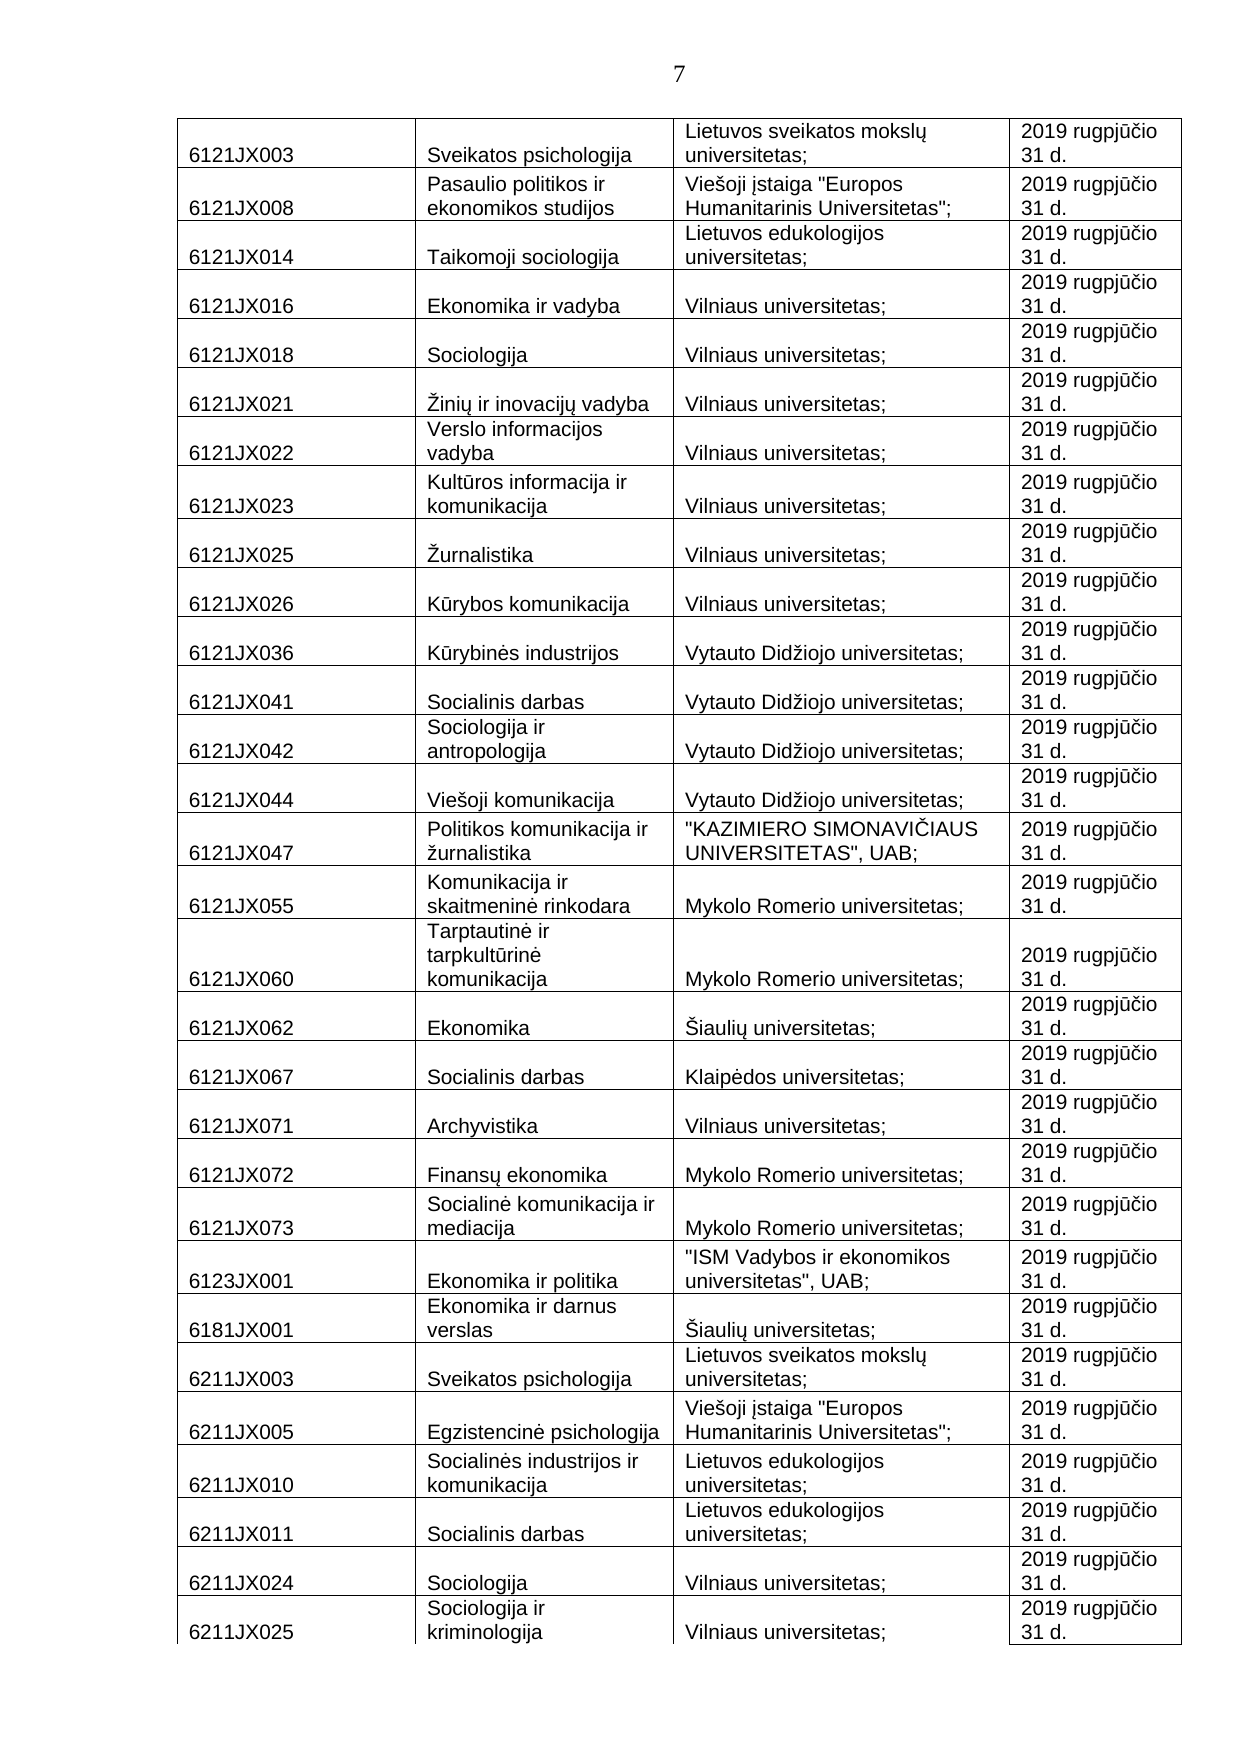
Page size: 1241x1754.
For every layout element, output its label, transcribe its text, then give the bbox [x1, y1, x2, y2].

table_cell Vilniaus universitetas; [674, 1596, 1009, 1644]
table_cell Egzistencinė psichologija [416, 1392, 673, 1444]
table_cell Sociologija [416, 1547, 673, 1595]
table_cell 6121JX021 [178, 368, 415, 416]
table_cell Komunikacija ir skaitmeninė rinkodara [416, 866, 673, 918]
table_cell Šiaulių universitetas; [674, 992, 1009, 1040]
table_cell Mykolo Romerio universitetas; [674, 919, 1009, 991]
table_cell 6211JX010 [178, 1445, 415, 1497]
table_cell Socialinis darbas [416, 1498, 673, 1546]
table_cell 6121JX026 [178, 568, 415, 616]
table_cell 2019 rugpjūčio 31 d. [1010, 568, 1181, 616]
table_cell 2019 rugpjūčio 31 d. [1010, 715, 1181, 763]
table_cell Viešoji įstaiga "Europos Humanitarinis Universitetas"; [674, 1392, 1009, 1444]
table_cell 6121JX025 [178, 519, 415, 567]
table_cell "KAZIMIERO SIMONAVIČIAUS UNIVERSITETAS", UAB; [674, 813, 1009, 865]
table_cell 6121JX042 [178, 715, 415, 763]
table_cell Mykolo Romerio universitetas; [674, 866, 1009, 918]
table_cell 2019 rugpjūčio 31 d. [1010, 466, 1181, 518]
table_cell 2019 rugpjūčio 31 d. [1010, 221, 1181, 269]
table_cell 2019 rugpjūčio 31 d. [1010, 764, 1181, 812]
table_cell Viešoji įstaiga "Europos Humanitarinis Universitetas"; [674, 168, 1009, 220]
table_cell Vilniaus universitetas; [674, 1547, 1009, 1595]
table_cell 6121JX023 [178, 466, 415, 518]
table_cell 2019 rugpjūčio 31 d. [1010, 519, 1181, 567]
table_cell Vilniaus universitetas; [674, 319, 1009, 367]
table_cell 6121JX003 [178, 119, 415, 167]
table_cell 2019 rugpjūčio 31 d. [1010, 1596, 1181, 1644]
table_cell 2019 rugpjūčio 31 d. [1010, 319, 1181, 367]
table_cell Vytauto Didžiojo universitetas; [674, 617, 1009, 665]
table_cell 2019 rugpjūčio 31 d. [1010, 866, 1181, 918]
table_cell Sociologija [416, 319, 673, 367]
table_cell Kūrybos komunikacija [416, 568, 673, 616]
table_cell 2019 rugpjūčio 31 d. [1010, 168, 1181, 220]
table_cell Vilniaus universitetas; [674, 519, 1009, 567]
table_cell Mykolo Romerio universitetas; [674, 1139, 1009, 1187]
table_cell 2019 rugpjūčio 31 d. [1010, 813, 1181, 865]
table_cell Lietuvos edukologijos universitetas; [674, 221, 1009, 269]
table_cell 2019 rugpjūčio 31 d. [1010, 270, 1181, 318]
table_cell "ISM Vadybos ir ekonomikos universitetas", UAB; [674, 1241, 1009, 1293]
table_cell 6211JX003 [178, 1343, 415, 1391]
table_cell 6181JX001 [178, 1294, 415, 1342]
table_cell 2019 rugpjūčio 31 d. [1010, 1343, 1181, 1391]
table_cell 2019 rugpjūčio 31 d. [1010, 1090, 1181, 1138]
table_cell Lietuvos edukologijos universitetas; [674, 1445, 1009, 1497]
table_cell Vytauto Didžiojo universitetas; [674, 715, 1009, 763]
table_cell Socialinis darbas [416, 1041, 673, 1089]
table_cell Ekonomika ir darnus verslas [416, 1294, 673, 1342]
table_cell Vytauto Didžiojo universitetas; [674, 764, 1009, 812]
table_cell 6121JX072 [178, 1139, 415, 1187]
table_cell Vytauto Didžiojo universitetas; [674, 666, 1009, 714]
table_cell Sveikatos psichologija [416, 119, 673, 167]
table_cell Viešoji komunikacija [416, 764, 673, 812]
table_cell Sveikatos psichologija [416, 1343, 673, 1391]
table_cell 2019 rugpjūčio 31 d. [1010, 919, 1181, 991]
table_cell 6121JX073 [178, 1188, 415, 1240]
table_cell 2019 rugpjūčio 31 d. [1010, 1188, 1181, 1240]
table_cell 6121JX022 [178, 417, 415, 465]
table_cell 2019 rugpjūčio 31 d. [1010, 666, 1181, 714]
table_cell 2019 rugpjūčio 31 d. [1010, 1392, 1181, 1444]
table_cell Socialinės industrijos ir komunikacija [416, 1445, 673, 1497]
table_cell 6211JX011 [178, 1498, 415, 1546]
table_cell 2019 rugpjūčio 31 d. [1010, 119, 1181, 167]
table_cell 6121JX036 [178, 617, 415, 665]
table_cell Socialinis darbas [416, 666, 673, 714]
table_cell Vilniaus universitetas; [674, 270, 1009, 318]
table_cell Vilniaus universitetas; [674, 368, 1009, 416]
table_cell Ekonomika [416, 992, 673, 1040]
table_cell 6121JX014 [178, 221, 415, 269]
table_cell 6121JX041 [178, 666, 415, 714]
table_cell 6121JX018 [178, 319, 415, 367]
table_cell 2019 rugpjūčio 31 d. [1010, 368, 1181, 416]
table_cell Sociologija ir kriminologija [416, 1596, 673, 1644]
table_cell Ekonomika ir vadyba [416, 270, 673, 318]
table_cell Tarptautinė ir tarpkultūrinė komunikacija [416, 919, 673, 991]
table_cell 6211JX025 [178, 1596, 415, 1644]
table_cell 6121JX071 [178, 1090, 415, 1138]
table_cell 6211JX024 [178, 1547, 415, 1595]
table_cell 2019 rugpjūčio 31 d. [1010, 1041, 1181, 1089]
table_cell 6121JX047 [178, 813, 415, 865]
table_cell Pasaulio politikos ir ekonomikos studijos [416, 168, 673, 220]
table_cell Mykolo Romerio universitetas; [674, 1188, 1009, 1240]
table_cell 6121JX060 [178, 919, 415, 991]
table_cell 2019 rugpjūčio 31 d. [1010, 1139, 1181, 1187]
table_cell 6121JX055 [178, 866, 415, 918]
table_cell 2019 rugpjūčio 31 d. [1010, 1241, 1181, 1293]
table_cell 6121JX067 [178, 1041, 415, 1089]
table_cell Taikomoji sociologija [416, 221, 673, 269]
table_cell Kūrybinės industrijos [416, 617, 673, 665]
table_cell Žurnalistika [416, 519, 673, 567]
table_cell 6121JX062 [178, 992, 415, 1040]
table_cell Politikos komunikacija ir žurnalistika [416, 813, 673, 865]
table_cell 6121JX016 [178, 270, 415, 318]
table_cell Sociologija ir antropologija [416, 715, 673, 763]
table_cell Socialinė komunikacija ir mediacija [416, 1188, 673, 1240]
table_cell Vilniaus universitetas; [674, 466, 1009, 518]
table_cell Žinių ir inovacijų vadyba [416, 368, 673, 416]
table_cell 2019 rugpjūčio 31 d. [1010, 1294, 1181, 1342]
table_cell Lietuvos edukologijos universitetas; [674, 1498, 1009, 1546]
table_cell Lietuvos sveikatos mokslų universitetas; [674, 119, 1009, 167]
table_cell 2019 rugpjūčio 31 d. [1010, 992, 1181, 1040]
table_cell 6211JX005 [178, 1392, 415, 1444]
table_cell Vilniaus universitetas; [674, 1090, 1009, 1138]
table_cell Klaipėdos universitetas; [674, 1041, 1009, 1089]
table_cell Kultūros informacija ir komunikacija [416, 466, 673, 518]
table_cell Finansų ekonomika [416, 1139, 673, 1187]
table_cell 6121JX044 [178, 764, 415, 812]
table_cell Šiaulių universitetas; [674, 1294, 1009, 1342]
table_cell 6121JX008 [178, 168, 415, 220]
table_cell Ekonomika ir politika [416, 1241, 673, 1293]
table_cell 2019 rugpjūčio 31 d. [1010, 417, 1181, 465]
table_cell 2019 rugpjūčio 31 d. [1010, 1498, 1181, 1546]
table_cell Vilniaus universitetas; [674, 417, 1009, 465]
table_cell 2019 rugpjūčio 31 d. [1010, 1445, 1181, 1497]
table_cell 2019 rugpjūčio 31 d. [1010, 1547, 1181, 1595]
table_cell Archyvistika [416, 1090, 673, 1138]
table_cell Vilniaus universitetas; [674, 568, 1009, 616]
table_cell 2019 rugpjūčio 31 d. [1010, 617, 1181, 665]
table_cell 6123JX001 [178, 1241, 415, 1293]
table_cell Lietuvos sveikatos mokslų universitetas; [674, 1343, 1009, 1391]
table_cell Verslo informacijos vadyba [416, 417, 673, 465]
